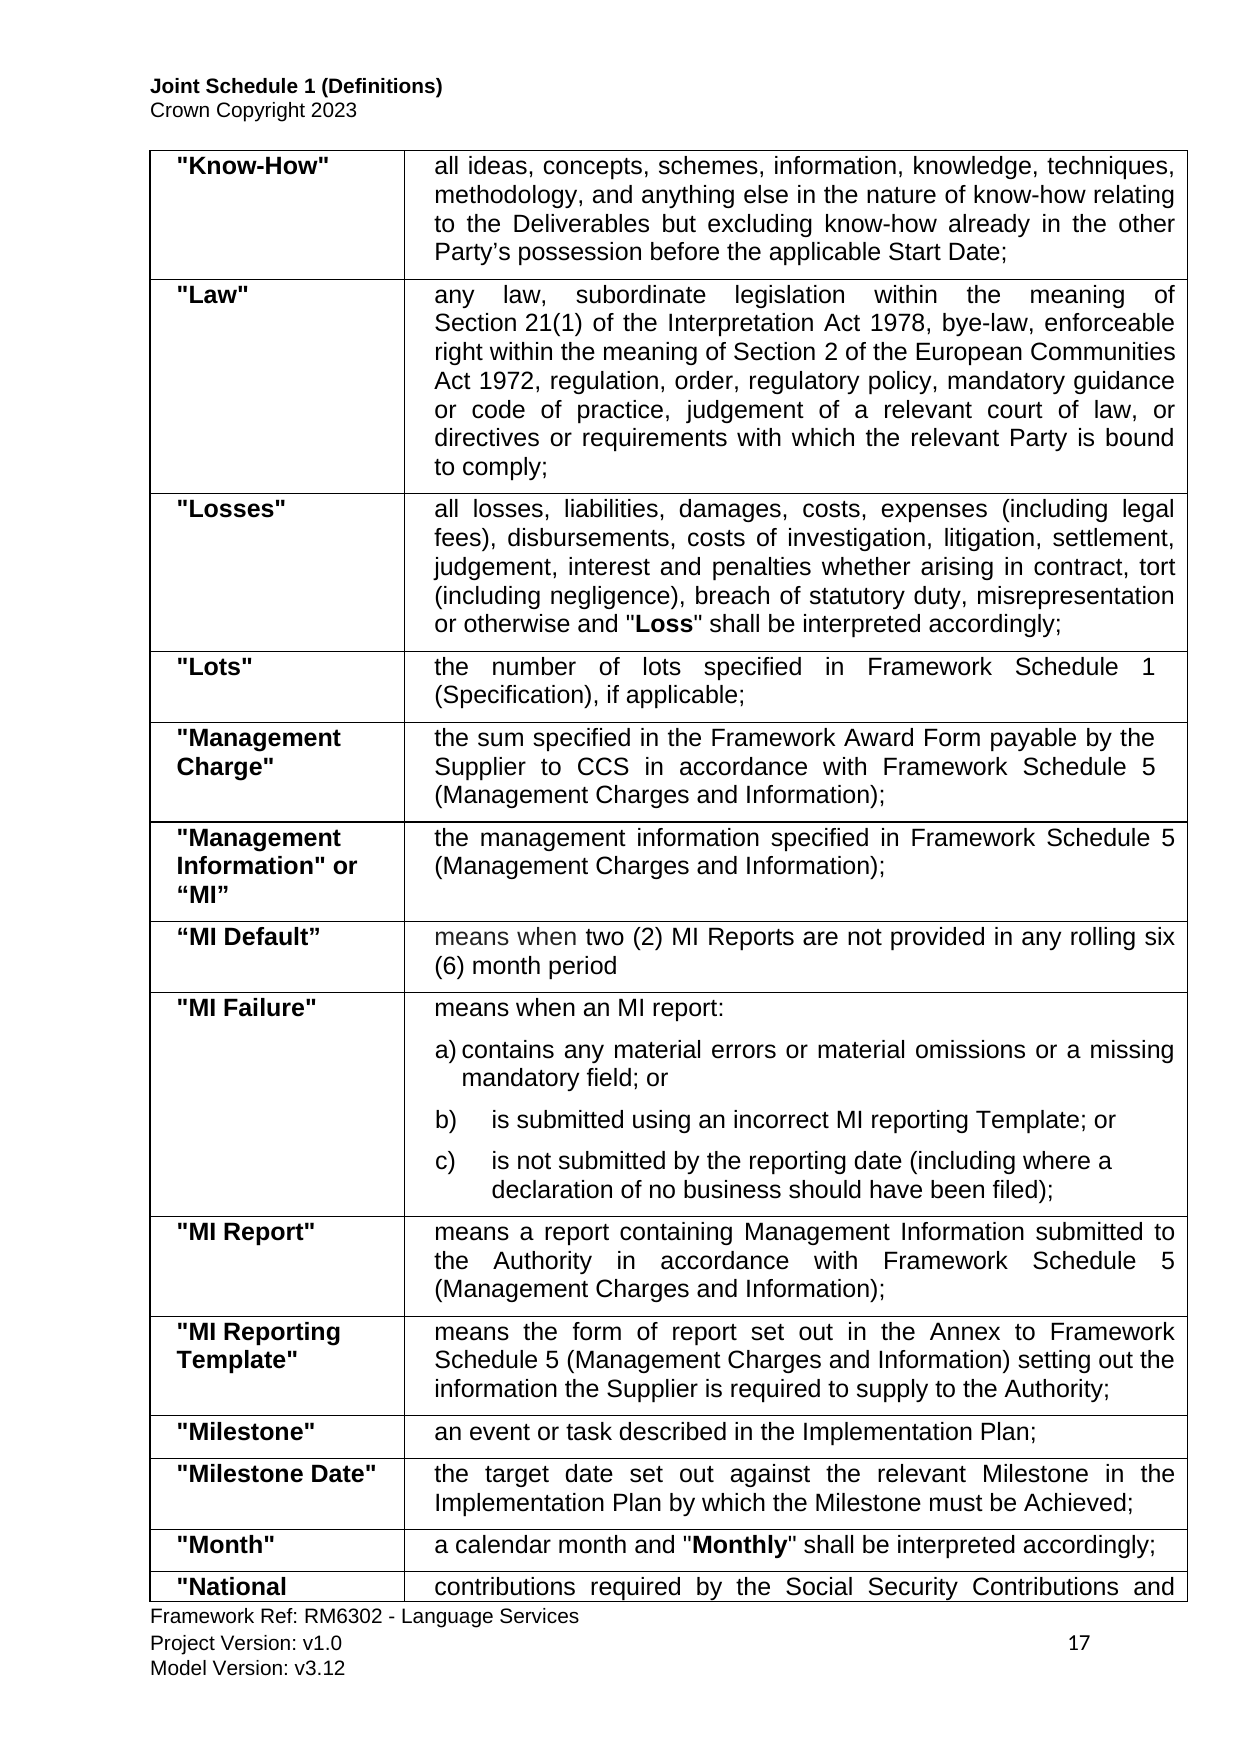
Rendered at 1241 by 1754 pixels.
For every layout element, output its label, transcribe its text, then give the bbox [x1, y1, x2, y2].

table_cell the management information specified in Framework Schedule 5 (Management Charges and Information); [405, 823, 1187, 921]
table_cell "Law" [151, 280, 404, 493]
table_cell means the form of report set out in the Annex to Framework Schedule 5 (Management Charges and Information) setting out the information the Supplier is required to supply to the Authority; [405, 1317, 1187, 1415]
table_cell "Losses" [151, 494, 404, 651]
table_cell "Management Information" or “MI” [151, 823, 404, 921]
table_cell "MI Reporting Template" [151, 1317, 404, 1415]
table_cell an event or task described in the Implementation Plan; [405, 1416, 1187, 1458]
table_cell "National [151, 1572, 404, 1601]
table_cell means a report containing Management Information submitted to the Authority in accordance with Framework Schedule 5 (Management Charges and Information); [405, 1217, 1187, 1316]
table_cell means when an MI report: contains any material errors or material omissions or a missing mandatory field; or is submitted using an incorrect MI reporting Template; or is not submitted by the reporting date (including where a declaration of no business should have been filed); [405, 993, 1187, 1216]
table_cell all losses, liabilities, damages, costs, expenses (including legal fees), disbursements, costs of investigation, litigation, settlement, judgement, interest and penalties whether arising in contract, tort (including negligence), breach of statutory duty, misrepresentation or otherwise and "Loss" shall be interpreted accordingly; [405, 494, 1187, 651]
table_cell "MI Failure" [151, 993, 404, 1216]
table_cell a calendar month and "Monthly" shall be interpreted accordingly; [405, 1530, 1187, 1571]
table_cell any law, subordinate legislation within the meaning of Section 21(1) of the Interpretation Act 1978, bye-law, enforceable right within the meaning of Section 2 of the European Communities Act 1972, regulation, order, regulatory policy, mandatory guidance or code of practice, judgement of a relevant court of law, or directives or requirements with which the relevant Party is bound to comply; [405, 280, 1187, 493]
table_cell “MI Default” [151, 922, 404, 992]
table_cell the sum specified in the Framework Award Form payable by the Supplier to CCS in accordance with Framework Schedule 5 (Management Charges and Information); [405, 723, 1187, 821]
table_cell "Month" [151, 1530, 404, 1571]
table_cell "Milestone" [151, 1416, 404, 1458]
table_cell contributions required by the Social Security Contributions and [405, 1572, 1187, 1601]
table_cell "Management Charge" [151, 723, 404, 821]
table_cell "MI Report" [151, 1217, 404, 1316]
table_cell "Lots" [151, 652, 404, 722]
table_cell the target date set out against the relevant Milestone in the Implementation Plan by which the Milestone must be Achieved; [405, 1459, 1187, 1529]
table_cell the number of lots specified in Framework Schedule 1 (Specification), if applicable; [405, 652, 1187, 722]
table_cell "Know-How" [151, 151, 404, 278]
table_cell "Milestone Date" [151, 1459, 404, 1529]
table_cell all ideas, concepts, schemes, information, knowledge, techniques, methodology, and anything else in the nature of know-how relating to the Deliverables but excluding know-how already in the other Party’s possession before the applicable Start Date; [405, 151, 1187, 278]
table_cell means when two (2) MI Reports are not provided in any rolling six (6) month period [405, 922, 1187, 992]
